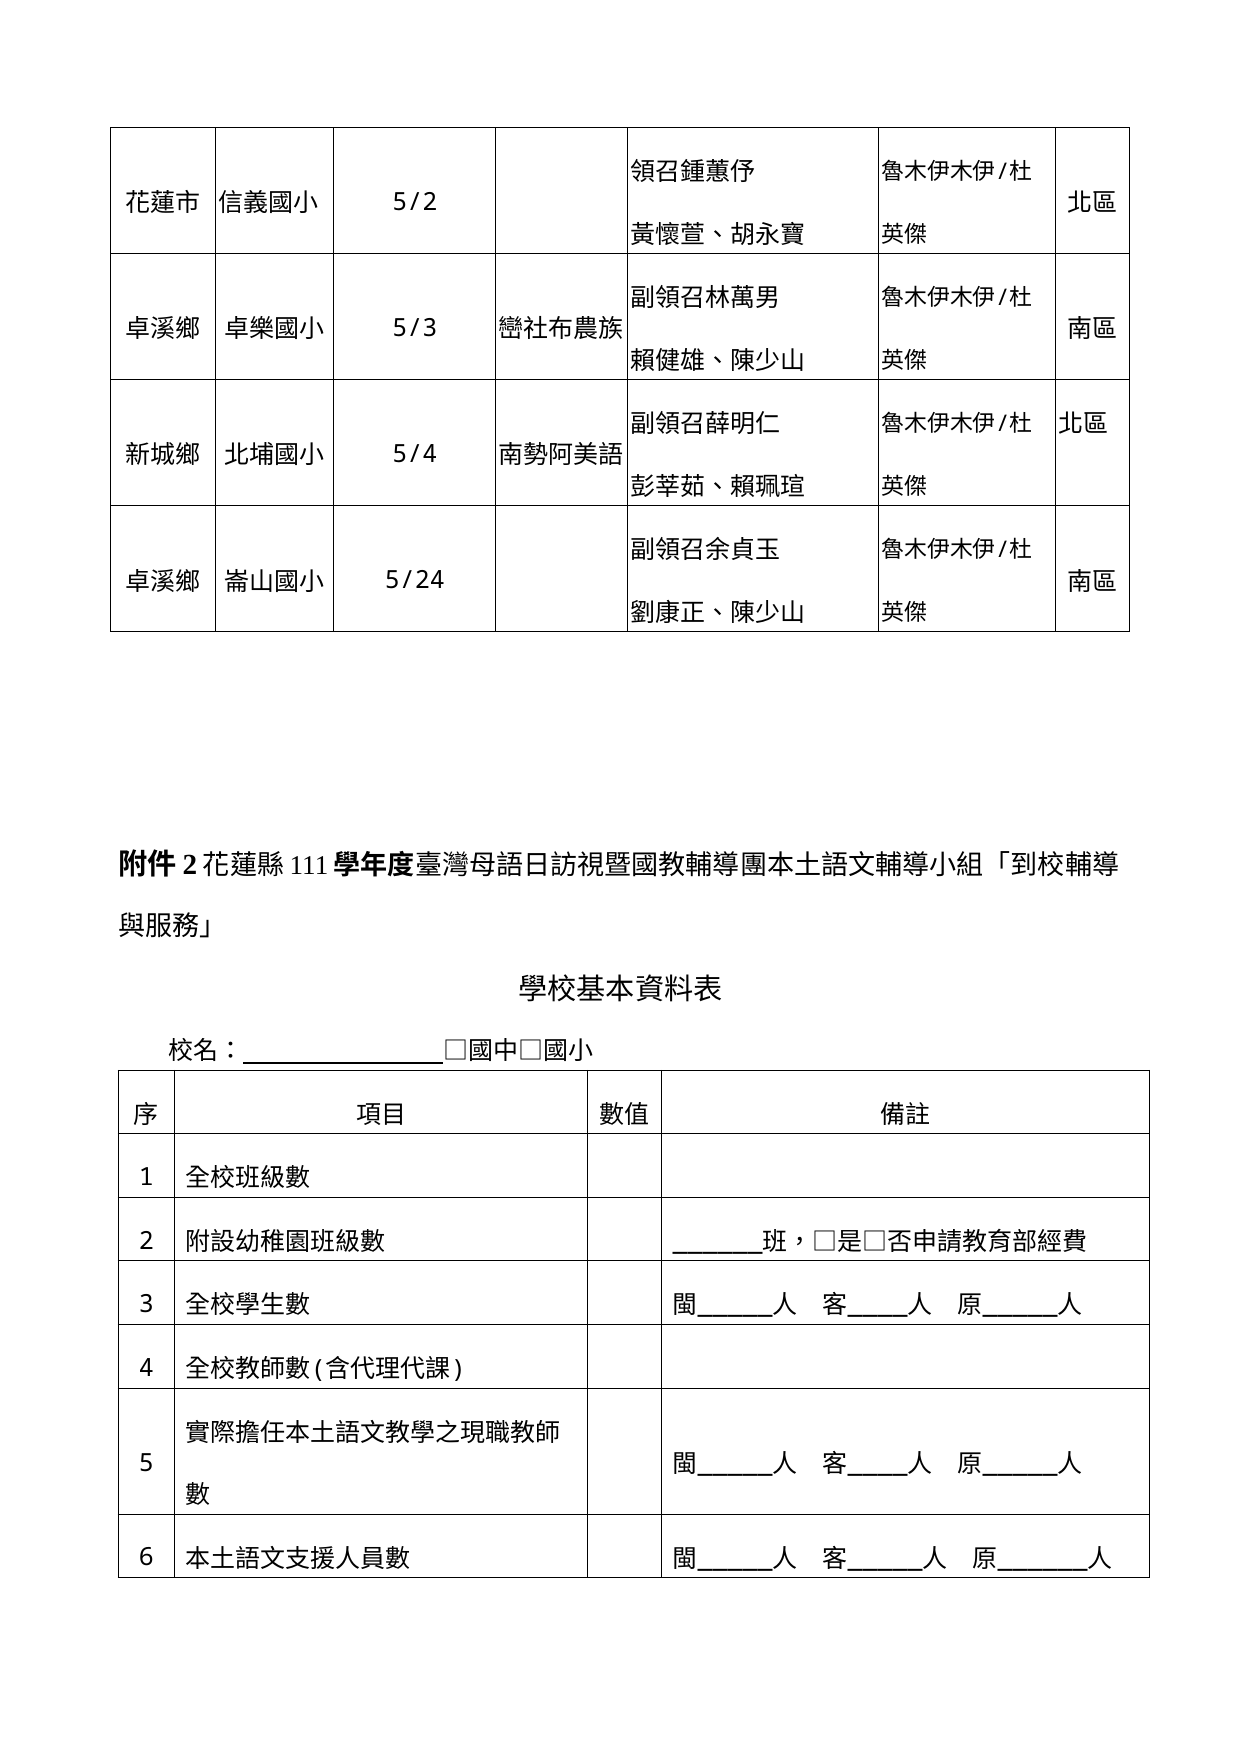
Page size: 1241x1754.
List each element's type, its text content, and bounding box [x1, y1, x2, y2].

table_cell 閩_____人 客_____人 原______人 [662, 1515, 1149, 1577]
table_header 數值 [588, 1071, 661, 1133]
text 學校基本資料表 [118, 945, 1122, 1007]
table_cell 北區 [1056, 128, 1129, 253]
table_cell 卓溪鄉 [111, 506, 215, 631]
table_cell 5/24 [334, 506, 495, 631]
table_cell 附設幼稚園班級數 [175, 1198, 587, 1260]
table_cell 崙山國小 [216, 506, 333, 631]
table_cell [588, 1515, 661, 1577]
table_cell ______班，□是□否申請教育部經費 [662, 1198, 1149, 1260]
table_cell 新城鄉 [111, 380, 215, 505]
table_cell 信義國小 [216, 128, 333, 253]
table_cell 5 [119, 1389, 174, 1513]
table_cell 北區 [1056, 380, 1129, 505]
table_cell 副領召余貞玉 劉康正、陳少山 [628, 506, 878, 631]
table_header 備註 [662, 1071, 1149, 1133]
table_cell 魯木伊木伊/杜英傑 [879, 128, 1055, 253]
text 附件2花蓮縣111學年度臺灣母語日訪視暨國教輔導團本土語文輔導小組「到校輔導與服務」 [118, 820, 1122, 945]
table_cell [496, 128, 627, 253]
table_cell 3 [119, 1261, 174, 1324]
table_cell 卓樂國小 [216, 254, 333, 379]
table_cell [588, 1198, 661, 1260]
table_cell [588, 1134, 661, 1197]
table_cell 南勢阿美語 [496, 380, 627, 505]
table_header 序 [119, 1071, 174, 1133]
table_cell [588, 1389, 661, 1513]
table_cell 全校班級數 [175, 1134, 587, 1197]
table_cell 北埔國小 [216, 380, 333, 505]
table_cell 全校學生數 [175, 1261, 587, 1324]
table_cell 1 [119, 1134, 174, 1197]
table_cell 6 [119, 1515, 174, 1577]
table_cell 全校教師數(含代理代課) [175, 1325, 587, 1387]
table_cell 巒社布農族 [496, 254, 627, 379]
table_cell 5/2 [334, 128, 495, 253]
table_cell 領召鍾蕙伃 黃懷萱、胡永寶 [628, 128, 878, 253]
table_cell 魯木伊木伊/杜英傑 [879, 380, 1055, 505]
table_cell 5/4 [334, 380, 495, 505]
table_cell [662, 1325, 1149, 1387]
table_cell 南區 [1056, 506, 1129, 631]
table_cell 閩_____人 客____人 原_____人 [662, 1261, 1149, 1324]
table_cell 本土語文支援人員數 [175, 1515, 587, 1577]
table_cell 4 [119, 1325, 174, 1387]
table_header 項目 [175, 1071, 587, 1133]
table_cell [588, 1261, 661, 1324]
table_cell 閩_____人 客____人 原_____人 [662, 1389, 1149, 1513]
table_cell 花蓮市 [111, 128, 215, 253]
table_cell 副領召林萬男 賴健雄、陳少山 [628, 254, 878, 379]
table_cell 5/3 [334, 254, 495, 379]
text 校名： □國中□國小 [168, 1007, 1122, 1070]
table_cell [662, 1134, 1149, 1197]
table_cell [496, 506, 627, 631]
table_cell 2 [119, 1198, 174, 1260]
table_cell 魯木伊木伊/杜英傑 [879, 506, 1055, 631]
table_cell 實際擔任本土語文教學之現職教師數 [175, 1389, 587, 1513]
table_cell 南區 [1056, 254, 1129, 379]
table_cell 卓溪鄉 [111, 254, 215, 379]
table_cell 副領召薛明仁 彭莘茹、賴珮瑄 [628, 380, 878, 505]
table_cell 魯木伊木伊/杜英傑 [879, 254, 1055, 379]
table_cell [588, 1325, 661, 1387]
